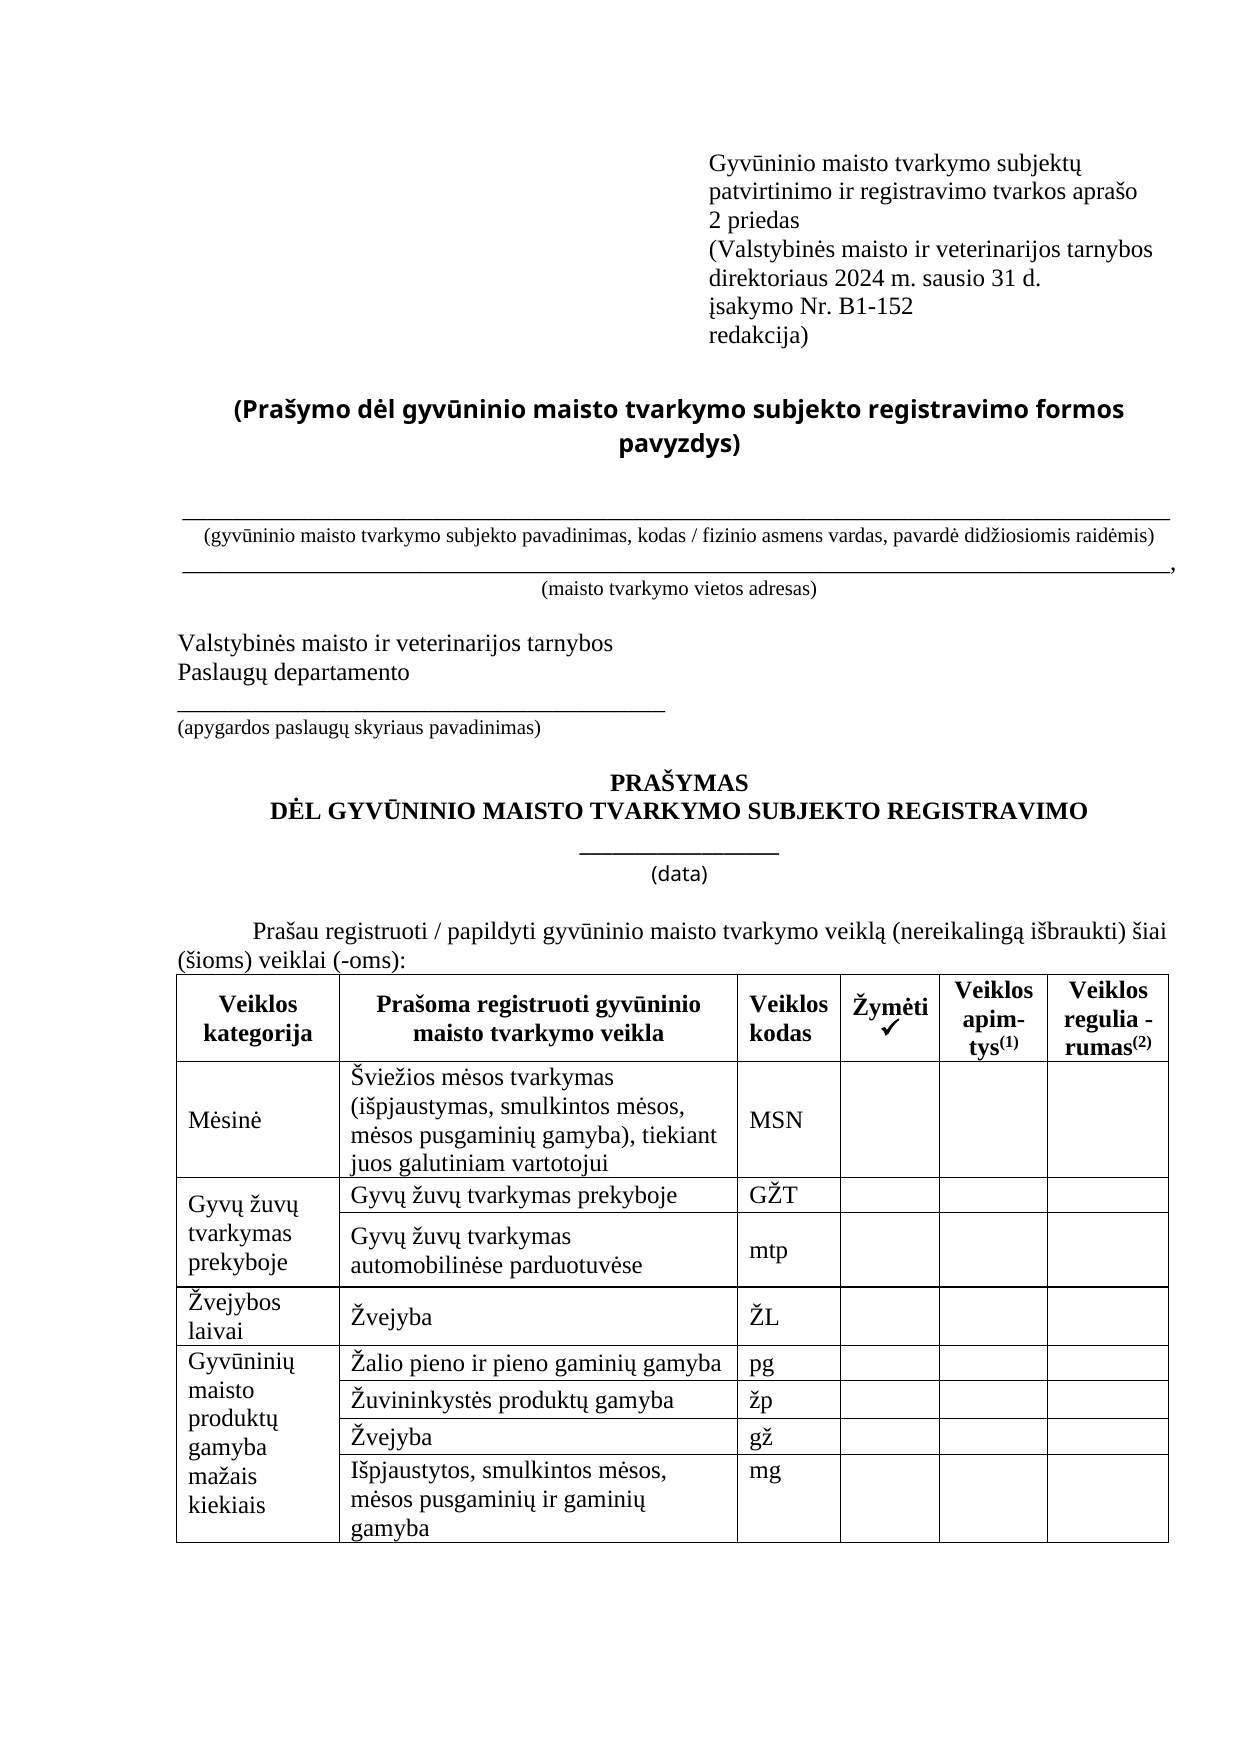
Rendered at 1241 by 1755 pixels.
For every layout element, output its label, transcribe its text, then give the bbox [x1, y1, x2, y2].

table_cell [1048, 1062, 1168, 1177]
text PRAŠYMAS [177, 768, 1181, 796]
table_cell mg [738, 1455, 840, 1542]
table_cell žp [738, 1381, 840, 1418]
text _______________________________________________________________________________, [177, 547, 1181, 576]
table_cell [1048, 1419, 1168, 1454]
table_cell [841, 1455, 939, 1542]
table_cell [841, 1346, 939, 1380]
table_cell Išpjaustytos, smulkintos mėsos, mėsos pusgaminių ir gaminių gamyba [340, 1455, 737, 1542]
table_cell [940, 1178, 1047, 1212]
table_cell Gyvų žuvų tvarkymas automobilinėse parduotuvėse [340, 1213, 737, 1286]
text _______________________________________________________________________________ [177, 494, 1181, 523]
text 2 priedas [709, 205, 1128, 234]
table_cell [1048, 1455, 1168, 1542]
table_cell [940, 1062, 1047, 1177]
table_cell ŽL [738, 1288, 840, 1345]
text įsakymo Nr. B1-152 [709, 291, 1181, 320]
table_cell Žvejybos laivai [177, 1288, 339, 1345]
table_cell [1048, 1178, 1168, 1212]
table_cell [940, 1213, 1047, 1286]
table_cell [940, 1346, 1047, 1380]
text (maisto tvarkymo vietos adresas) [177, 576, 1181, 600]
table_cell MSN [738, 1062, 840, 1177]
table_cell Žalio pieno ir pieno gaminių gamyba [340, 1346, 737, 1380]
text (data) [177, 859, 1181, 888]
table_cell [1048, 1213, 1168, 1286]
table_cell [940, 1455, 1047, 1542]
text (gyvūninio maisto tvarkymo subjekto pavadinimas, kodas / fizinio asmens vardas, pavardė didžiosiomis raidėmis) [177, 523, 1181, 547]
table_cell [841, 1381, 939, 1418]
text _______________________________________ [177, 686, 1181, 715]
table_cell Žuvininkystės produktų gamyba [340, 1381, 737, 1418]
table_header Veiklos regulia -rumas(2) [1048, 975, 1168, 1061]
text (Prašymo dėl gyvūninio maisto tvarkymo subjekto registravimo formos pavyzdys) [177, 392, 1181, 460]
table_cell [1048, 1288, 1168, 1345]
table_cell [841, 1062, 939, 1177]
table_cell [841, 1288, 939, 1345]
table_cell Gyvų žuvų tvarkymas prekyboje [340, 1178, 737, 1212]
table_cell [940, 1419, 1047, 1454]
table_header Veiklos kategorija [177, 975, 339, 1061]
table_header Veiklos kodas [738, 975, 840, 1061]
table_cell [940, 1288, 1047, 1345]
table_cell [841, 1178, 939, 1212]
table_cell GŽT [738, 1178, 840, 1212]
table_cell [841, 1419, 939, 1454]
text Prašau registruoti / papildyti gyvūninio maisto tvarkymo veiklą (nereikalingą išbraukti) šiai (šioms) veiklai (-oms): [177, 916, 1181, 974]
table_cell [940, 1381, 1047, 1418]
table_cell [841, 1213, 939, 1286]
text DĖL GYVŪNINIO MAISTO TVARKYMO SUBJEKTO REGISTRAVIMO [177, 796, 1181, 825]
table_cell mtp [738, 1213, 840, 1286]
text redakcija) [709, 320, 1181, 349]
text direktoriaus 2024 m. sausio 31 d. [709, 263, 1181, 291]
table_cell gž [738, 1419, 840, 1454]
text Valstybinės maisto ir veterinarijos tarnybos [177, 628, 1181, 657]
text __________________ [177, 825, 1181, 859]
table_cell Mėsinė [177, 1062, 339, 1177]
table_header Prašoma registruoti gyvūninio maisto tvarkymo veikla [340, 975, 737, 1061]
table_cell Šviežios mėsos tvarkymas (išpjaustymas, smulkintos mėsos, mėsos pusgaminių gamyba), tiekiant juos galutiniam vartotojui [340, 1062, 737, 1177]
table_cell Žvejyba [340, 1288, 737, 1345]
table_cell Gyvų žuvų tvarkymas prekyboje [177, 1178, 339, 1286]
text Gyvūninio maisto tvarkymo subjektų [709, 148, 1181, 176]
text Paslaugų departamento [177, 657, 1181, 686]
table_cell pg [738, 1346, 840, 1380]
text (Valstybinės maisto ir veterinarijos tarnybos [709, 234, 1181, 263]
text patvirtinimo ir registravimo tvarkos aprašo [709, 176, 1181, 205]
table_cell Žvejyba [340, 1419, 737, 1454]
table_header Žymėti  [841, 975, 939, 1061]
table_cell Gyvūninių maisto produktų gamyba mažais kiekiais [177, 1346, 339, 1542]
table_header Veiklos apim- tys(1) [940, 975, 1047, 1061]
table_cell [1048, 1346, 1168, 1380]
text (apygardos paslaugų skyriaus pavadinimas) [177, 715, 1181, 739]
table_cell [1048, 1381, 1168, 1418]
